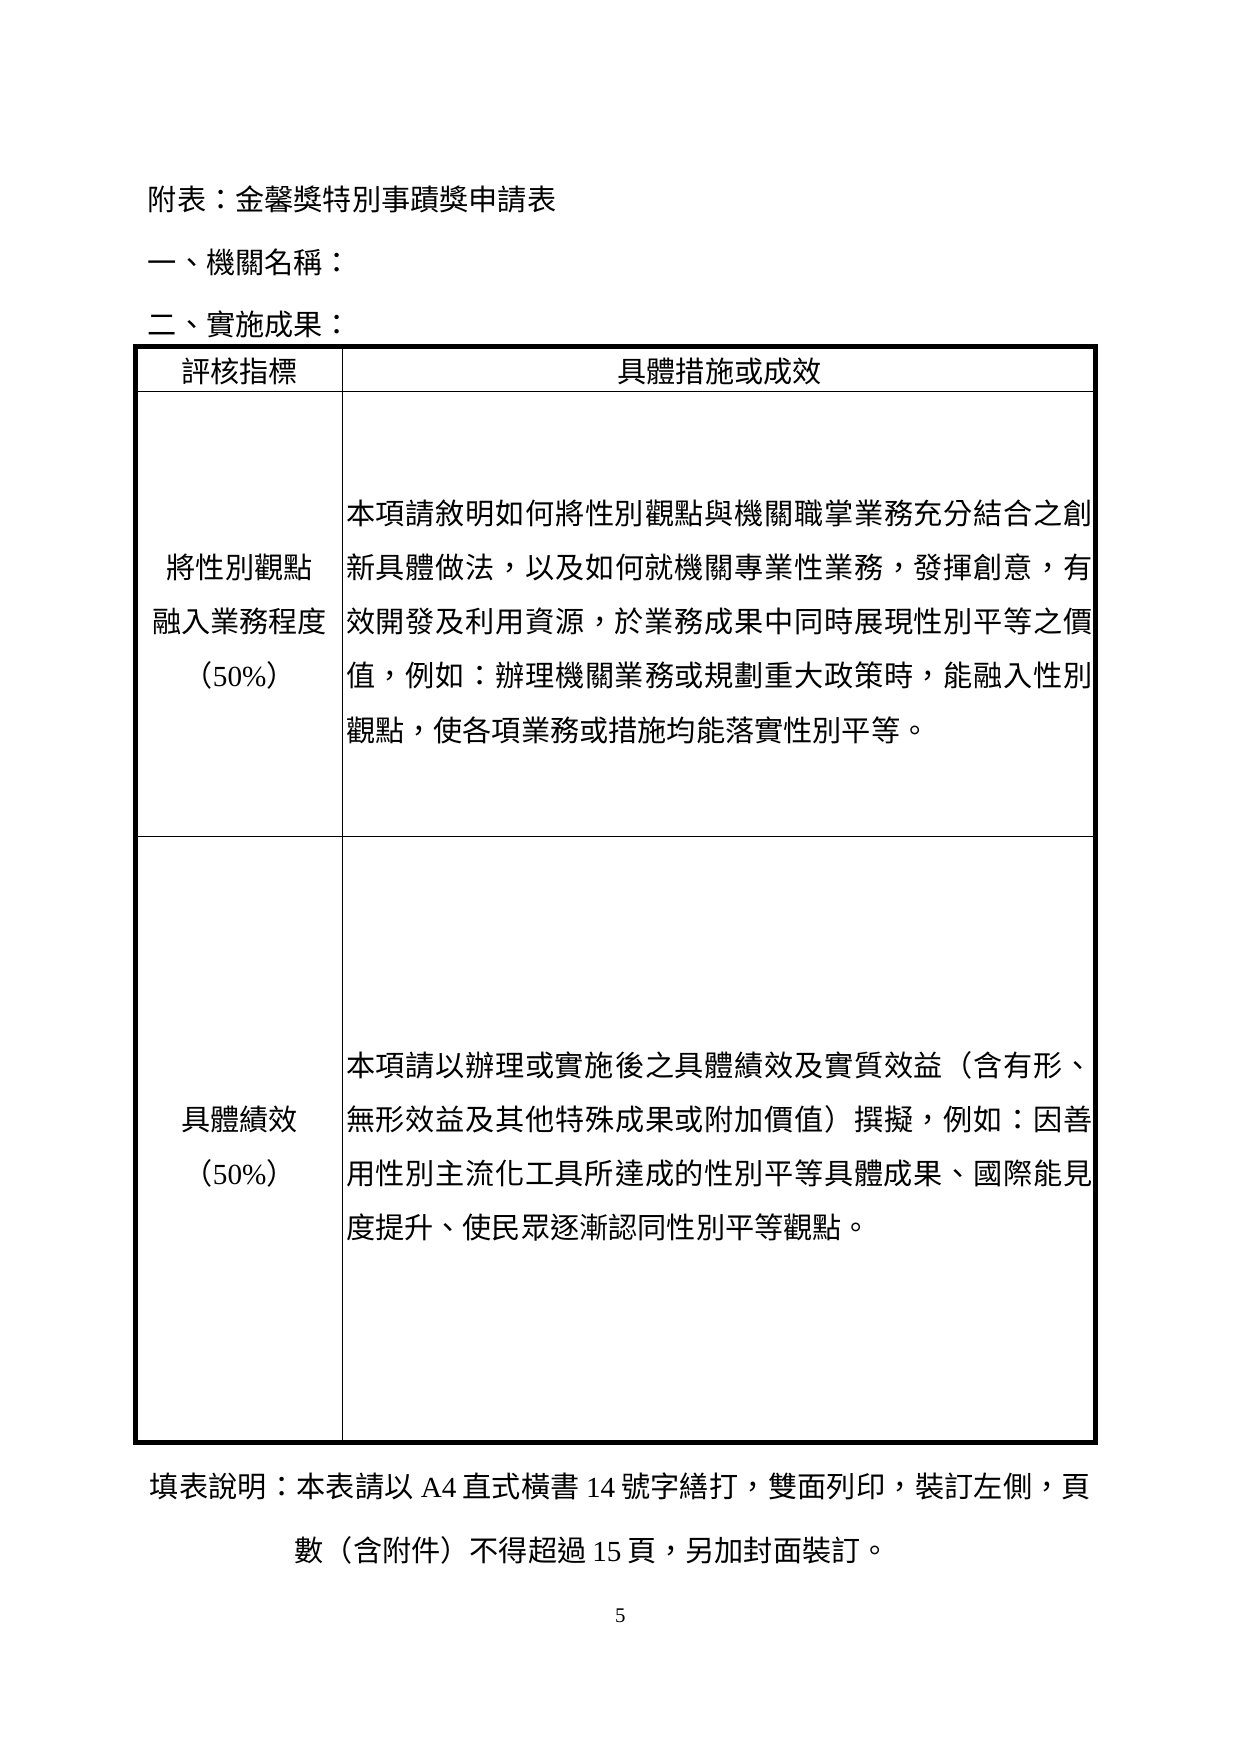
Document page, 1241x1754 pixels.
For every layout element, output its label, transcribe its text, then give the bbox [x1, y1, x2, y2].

text 一、機關名稱： [148, 219, 1092, 281]
text 附表：金馨獎特別事蹟獎申請表 [148, 156, 1092, 219]
text 二、實施成果： [148, 281, 1092, 344]
text 填表說明：本表請以A4直式橫書14號字繕打，雙面列印，裝訂左側，頁數（含附件）不得超過15頁，另加封面裝訂。 [149, 1464, 1092, 1569]
table_cell 將性別觀點 融入業務程度 （50%） [138, 392, 342, 836]
table_header 具體措施或成效 [343, 349, 1093, 391]
table_cell 本項請以辦理或實施後之具體績效及實質效益（含有形、無形效益及其他特殊成果或附加價值）撰擬，例如：因善用性別主流化工具所達成的性別平等具體成果、國際能見度提升、使民眾逐漸認同性別平等觀點。 [343, 837, 1093, 1440]
table_header 評核指標 [138, 349, 342, 391]
table_cell 具體績效 （50%） [138, 837, 342, 1440]
table_cell 本項請敘明如何將性別觀點與機關職掌業務充分結合之創新具體做法，以及如何就機關專業性業務，發揮創意，有效開發及利用資源，於業務成果中同時展現性別平等之價值，例如：辦理機關業務或規劃重大政策時，能融入性別觀點，使各項業務或措施均能落實性別平等。 [343, 392, 1093, 836]
